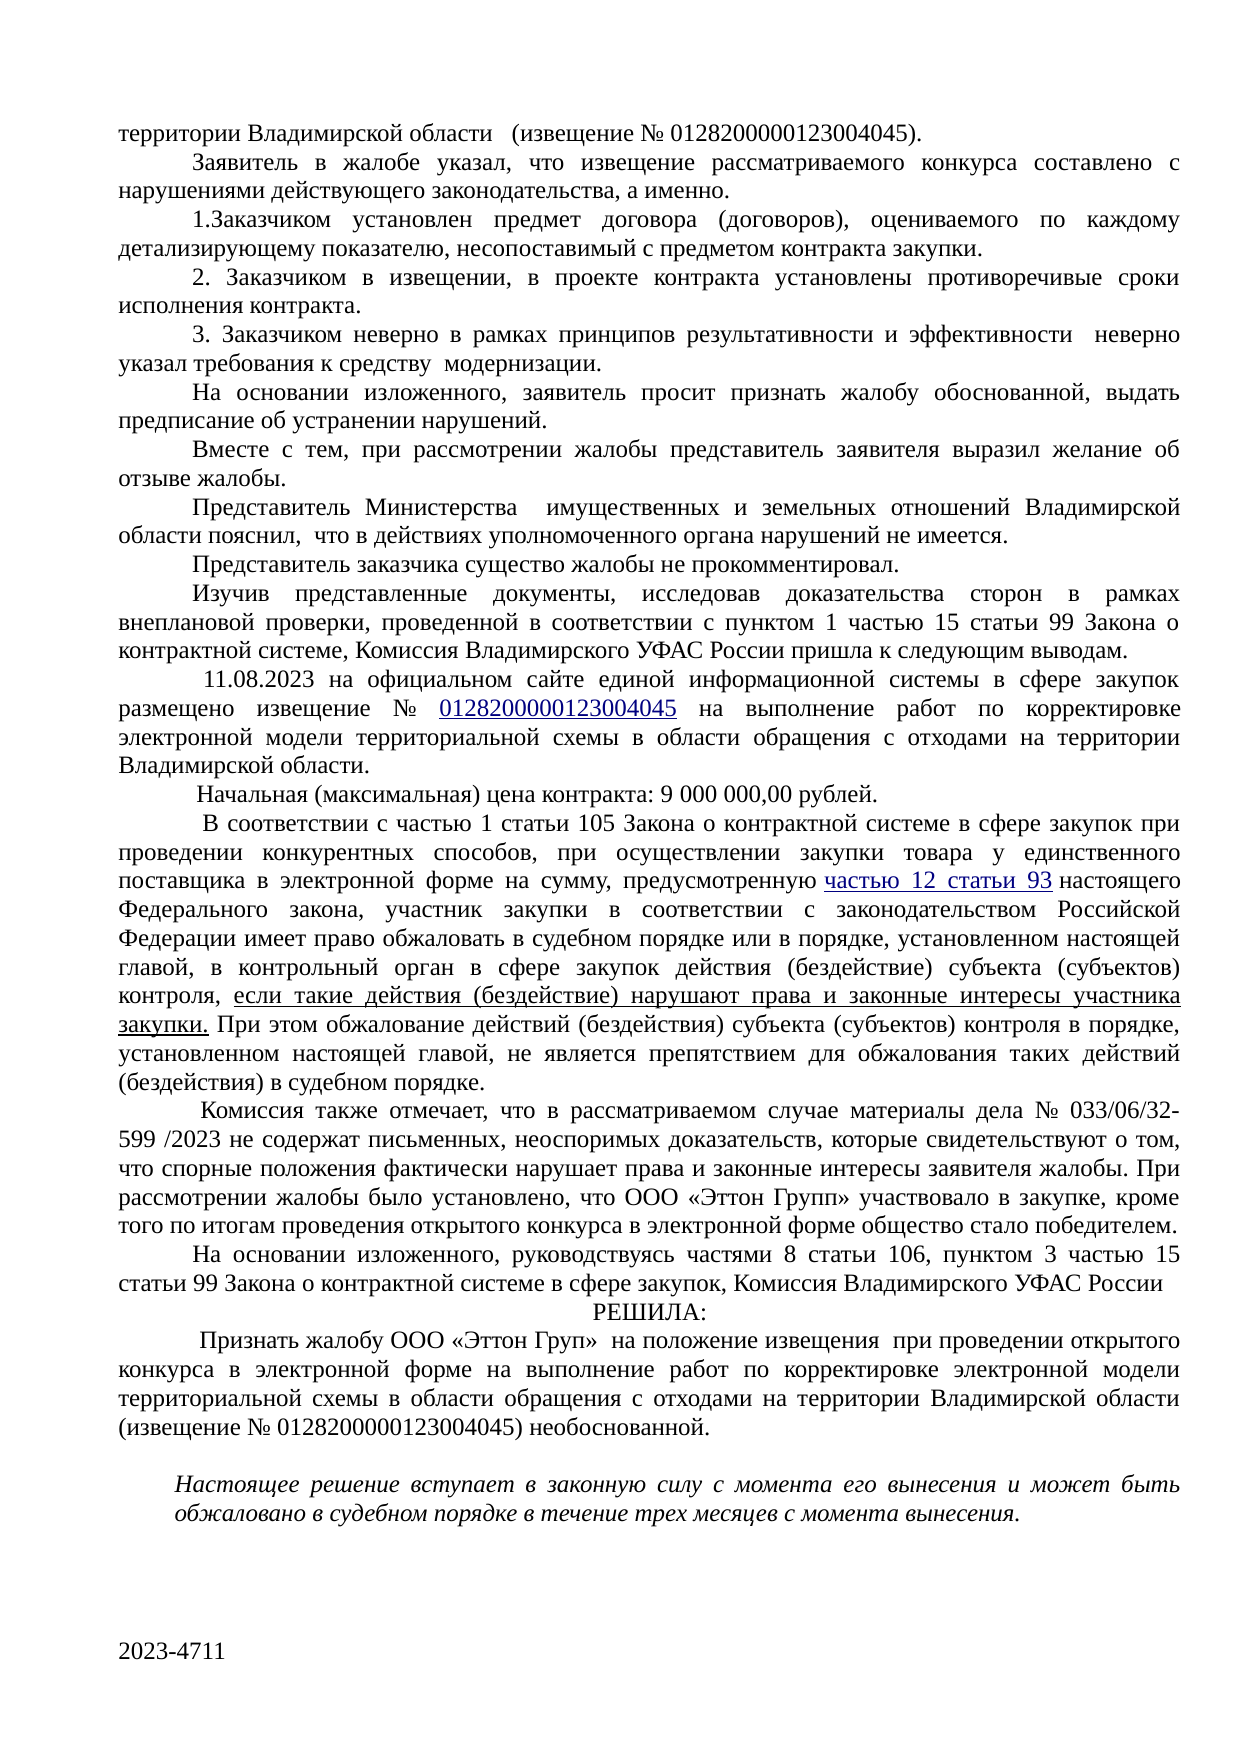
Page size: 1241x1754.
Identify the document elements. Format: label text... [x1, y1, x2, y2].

text В соответствии с частью 1 статьи 105 Закона о контрактной системе в сфере закупок при проведении конкурентных способов, при осуществлении закупки товара у единственного поставщика в электронной форме на сумму, предусмотренную частью 12 статьи 93 настоящего Федерального закона, участник закупки в соответствии с законодательством Российской Федерации имеет право обжаловать в судебном порядке или в порядке, установленном настоящей главой, в контрольный орган в сфере закупок действия (бездействие) субъекта (субъектов) контроля, если такие действия (бездействие) нарушают права и законные интересы участника закупки. При этом обжалование действий (бездействия) субъекта (субъектов) контроля в порядке, установленном настоящей главой, не является препятствием для обжалования таких действий (бездействия) в судебном порядке. [118, 808, 1181, 1096]
text 1.Заказчиком установлен предмет договора (договоров), оцениваемого по каждому детализирующему показателю, несопоставимый с предметом контракта закупки. [118, 204, 1181, 262]
text Начальная (максимальная) цена контракта: 9 000 000,00 рублей. [118, 779, 1181, 808]
text РЕШИЛА: [118, 1297, 1181, 1326]
text Настоящее решение вступает в законную силу с момента его вынесения и может быть обжаловано в судебном порядке в течение трех месяцев с момента вынесения. [174, 1469, 1181, 1527]
text На основании изложенного, руководствуясь частями 8 статьи 106, пунктом 3 частью 15 статьи 99 Закона о контрактной системе в сфере закупок, Комиссия Владимирского УФАС России [118, 1239, 1181, 1297]
text территории Владимирской области (извещение № 0128200000123004045). [118, 118, 1181, 147]
text Вместе с тем, при рассмотрении жалобы представитель заявителя выразил желание об отзыве жалобы. [118, 434, 1181, 492]
text Представитель Министерства имущественных и земельных отношений Владимирской области пояснил, что в действиях уполномоченного органа нарушений не имеется. [118, 492, 1181, 549]
text На основании изложенного, заявитель просит признать жалобу обоснованной, выдать предписание об устранении нарушений. [118, 377, 1181, 434]
text Комиссия также отмечает, что в рассматриваемом случае материалы дела № 033/06/32-599 /2023 не содержат письменных, неоспоримых доказательств, которые свидетельствуют о том, что спорные положения фактически нарушает права и законные интересы заявителя жалобы. При рассмотрении жалобы было установлено, что ООО «Эттон Групп» участвовало в закупке, кроме того по итогам проведения открытого конкурса в электронной форме общество стало победителем. [118, 1096, 1181, 1239]
text 3. Заказчиком неверно в рамках принципов результативности и эффективности неверно указал требования к средству модернизации. [118, 319, 1181, 377]
text 11.08.2023 на официальном сайте единой информационной системы в сфере закупок размещено извещение № 0128200000123004045 на выполнение работ по корректировке электронной модели территориальной схемы в области обращения с отходами на территории Владимирской области. [118, 664, 1181, 779]
text 2. Заказчиком в извещении, в проекте контракта установлены противоречивые сроки исполнения контракта. [118, 262, 1181, 319]
text Представитель заказчика существо жалобы не прокомментировал. [118, 549, 1181, 578]
text Признать жалобу ООО «Эттон Груп» на положение извещения при проведении открытого конкурса в электронной форме на выполнение работ по корректировке электронной модели территориальной схемы в области обращения с отходами на территории Владимирской области (извещение № 0128200000123004045) необоснованной. [118, 1326, 1181, 1441]
text Изучив представленные документы, исследовав доказательства сторон в рамках внеплановой проверки, проведенной в соответствии с пунктом 1 частью 15 статьи 99 Закона о контрактной системе, Комиссия Владимирского УФАС России пришла к следующим выводам. [118, 578, 1181, 664]
text Заявитель в жалобе указал, что извещение рассматриваемого конкурса составлено с нарушениями действующего законодательства, а именно. [118, 147, 1181, 204]
